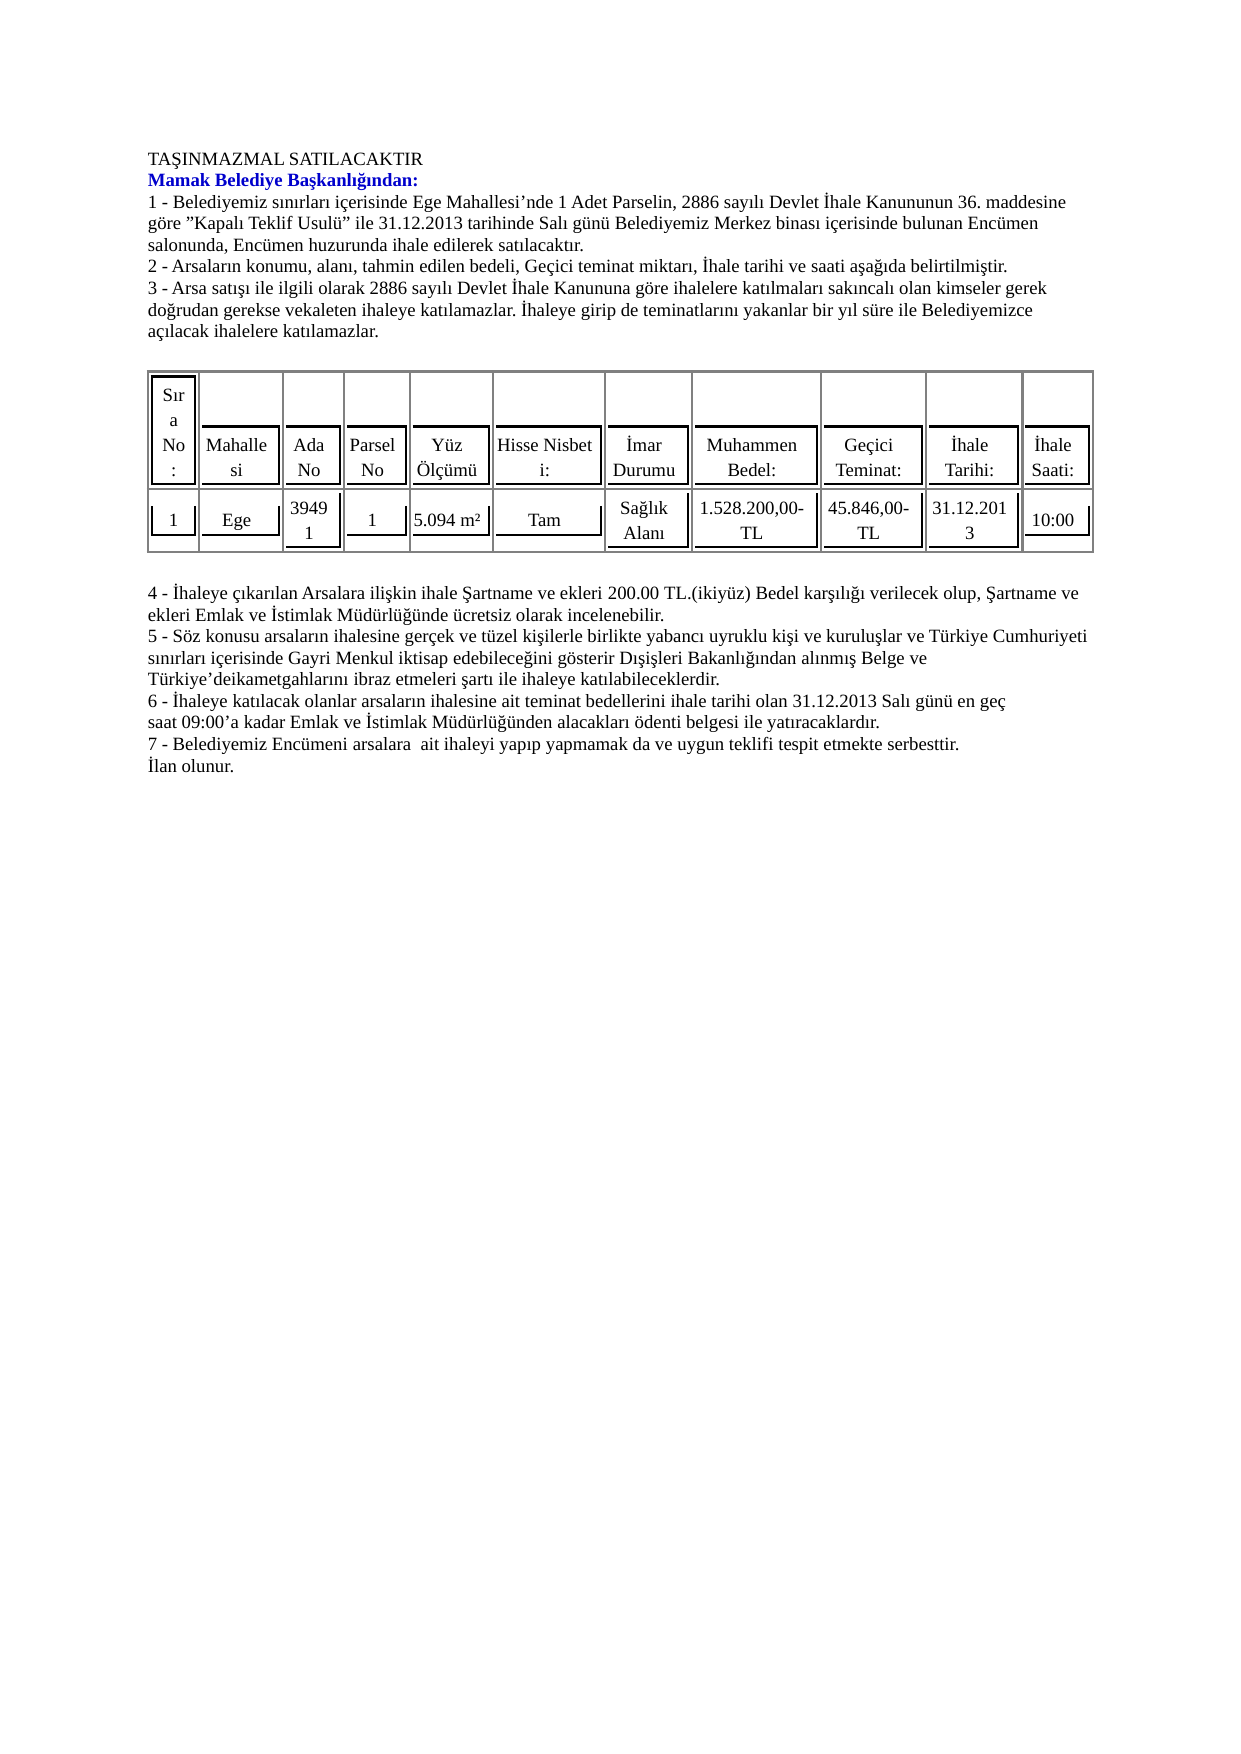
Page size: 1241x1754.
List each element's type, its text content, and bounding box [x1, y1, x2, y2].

table_header Geçici Teminat: [822, 373, 925, 488]
table_header İhale Tarihi: [927, 373, 1021, 488]
table_header Parsel No [345, 373, 409, 488]
table_cell 10:00 [1024, 490, 1092, 551]
table_cell 1 [149, 490, 198, 551]
text 2 - Arsaların konumu, alanı, tahmin edilen bedeli, Geçici teminat miktarı, İhale tarihi ve saati aşağıda belirtilmiştir. [148, 255, 1093, 277]
table_header Mahallesi [200, 373, 282, 488]
text 1 - Belediyemiz sınırları içerisinde Ege Mahallesi’nde 1 Adet Parselin, 2886 sayılı Devlet İhale Kanununun 36. maddesine göre ”Kapalı Teklif Usulü” ile 31.12.2013 tarihinde Salı günü Belediyemiz Merkez binası içerisinde bulunan Encümen salonunda, Encümen huzurunda ihale edilerek satılacaktır. [148, 191, 1093, 255]
table_header Yüz Ölçümü [411, 373, 492, 488]
table_cell Sağlık Alanı [606, 490, 691, 551]
table_cell 45.846,00-TL [822, 490, 925, 551]
table_cell Ege [200, 490, 282, 551]
table_header İmar Durumu [606, 373, 691, 488]
table_cell Tam [494, 490, 604, 551]
table_header Hisse Nisbeti: [494, 373, 604, 488]
table_header Sıra No: [149, 373, 198, 488]
table_cell 1 [345, 490, 409, 551]
table_cell 5.094 m² [411, 490, 492, 551]
text 5 - Söz konusu arsaların ihalesine gerçek ve tüzel kişilerle birlikte yabancı uyruklu kişi ve kuruluşlar ve Türkiye Cumhuriyeti sınırları içerisinde Gayri Menkul iktisap edebileceğini gösterir Dışişleri Bakanlığından alınmış Belge ve Türkiye’deikametgahlarını ibraz etmeleri şartı ile ihaleye katılabileceklerdir. [148, 625, 1093, 690]
table_header Ada No [284, 373, 343, 488]
text İlan olunur. [148, 754, 1093, 776]
text 6 - İhaleye katılacak olanlar arsaların ihalesine ait teminat bedellerini ihale tarihi olan 31.12.2013 Salı günü en geç saat 09:00’a kadar Emlak ve İstimlak Müdürlüğünden alacakları ödenti belgesi ile yatıracaklardır. [148, 690, 1093, 733]
table_cell 39491 [284, 490, 343, 551]
table_header Muhammen Bedel: [693, 373, 820, 488]
text 7 - Belediyemiz Encümeni arsalara ait ihaleyi yapıp yapmamak da ve uygun teklifi tespit etmekte serbesttir. [148, 733, 1093, 754]
text 3 - Arsa satışı ile ilgili olarak 2886 sayılı Devlet İhale Kanununa göre ihalelere katılmaları sakıncalı olan kimseler gerek doğrudan gerekse vekaleten ihaleye katılamazlar. İhaleye girip de teminatlarını yakanlar bir yıl süre ile Belediyemizce açılacak ihalelere katılamazlar. [148, 277, 1093, 342]
table_header İhale Saati: [1024, 373, 1092, 488]
text Mamak Belediye Başkanlığından: [148, 169, 1093, 191]
table_cell 1.528.200,00-TL [693, 490, 820, 551]
text 4 - İhaleye çıkarılan Arsalara ilişkin ihale Şartname ve ekleri 200.00 TL.(ikiyüz) Bedel karşılığı verilecek olup, Şartname ve ekleri Emlak ve İstimlak Müdürlüğünde ücretsiz olarak incelenebilir. [148, 582, 1093, 625]
text TAŞINMAZMAL SATILACAKTIR [148, 148, 1093, 169]
table_cell 31.12.2013 [927, 490, 1021, 551]
